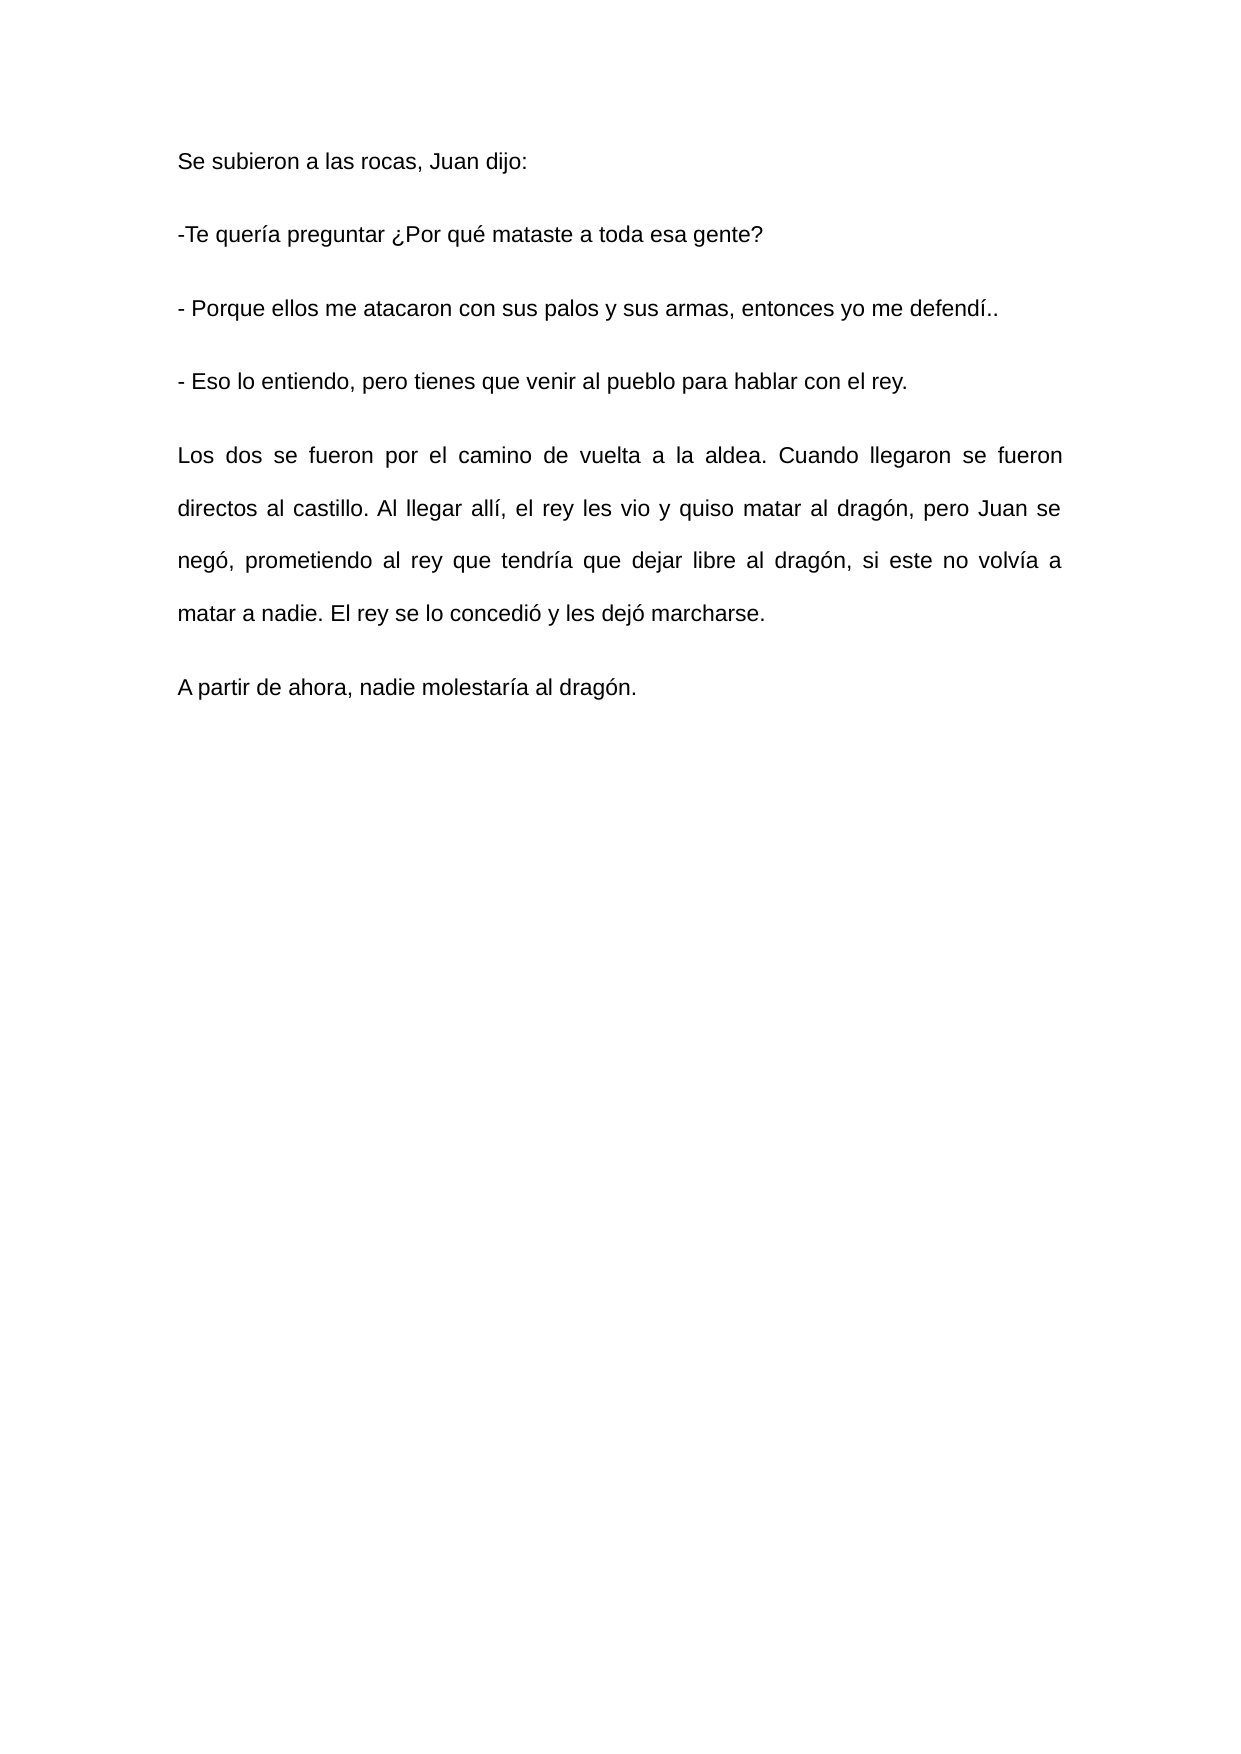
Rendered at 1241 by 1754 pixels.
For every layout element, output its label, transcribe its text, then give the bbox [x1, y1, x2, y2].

text - Porque ellos me atacaron con sus palos y sus armas, entonces yo me defendí.. [177, 295, 1063, 321]
text Se subieron a las rocas, Juan dijo: [177, 148, 1063, 174]
text -Te quería preguntar ¿Por qué mataste a toda esa gente? [177, 221, 1063, 247]
text A partir de ahora, nadie molestaría al dragón. [177, 673, 1063, 700]
text Los dos se fueron por el camino de vuelta a la aldea. Cuando llegaron se fueron directos al castillo. Al llegar allí, el rey les vio y quiso matar al dragón, pero Juan se negó, prometiendo al rey que tendría que dejar libre al dragón, si este no volvía a matar a nadie. El rey se lo concedió y les dejó marcharse. [177, 442, 1063, 626]
text - Eso lo entiendo, pero tienes que venir al pueblo para hablar con el rey. [177, 368, 1063, 394]
